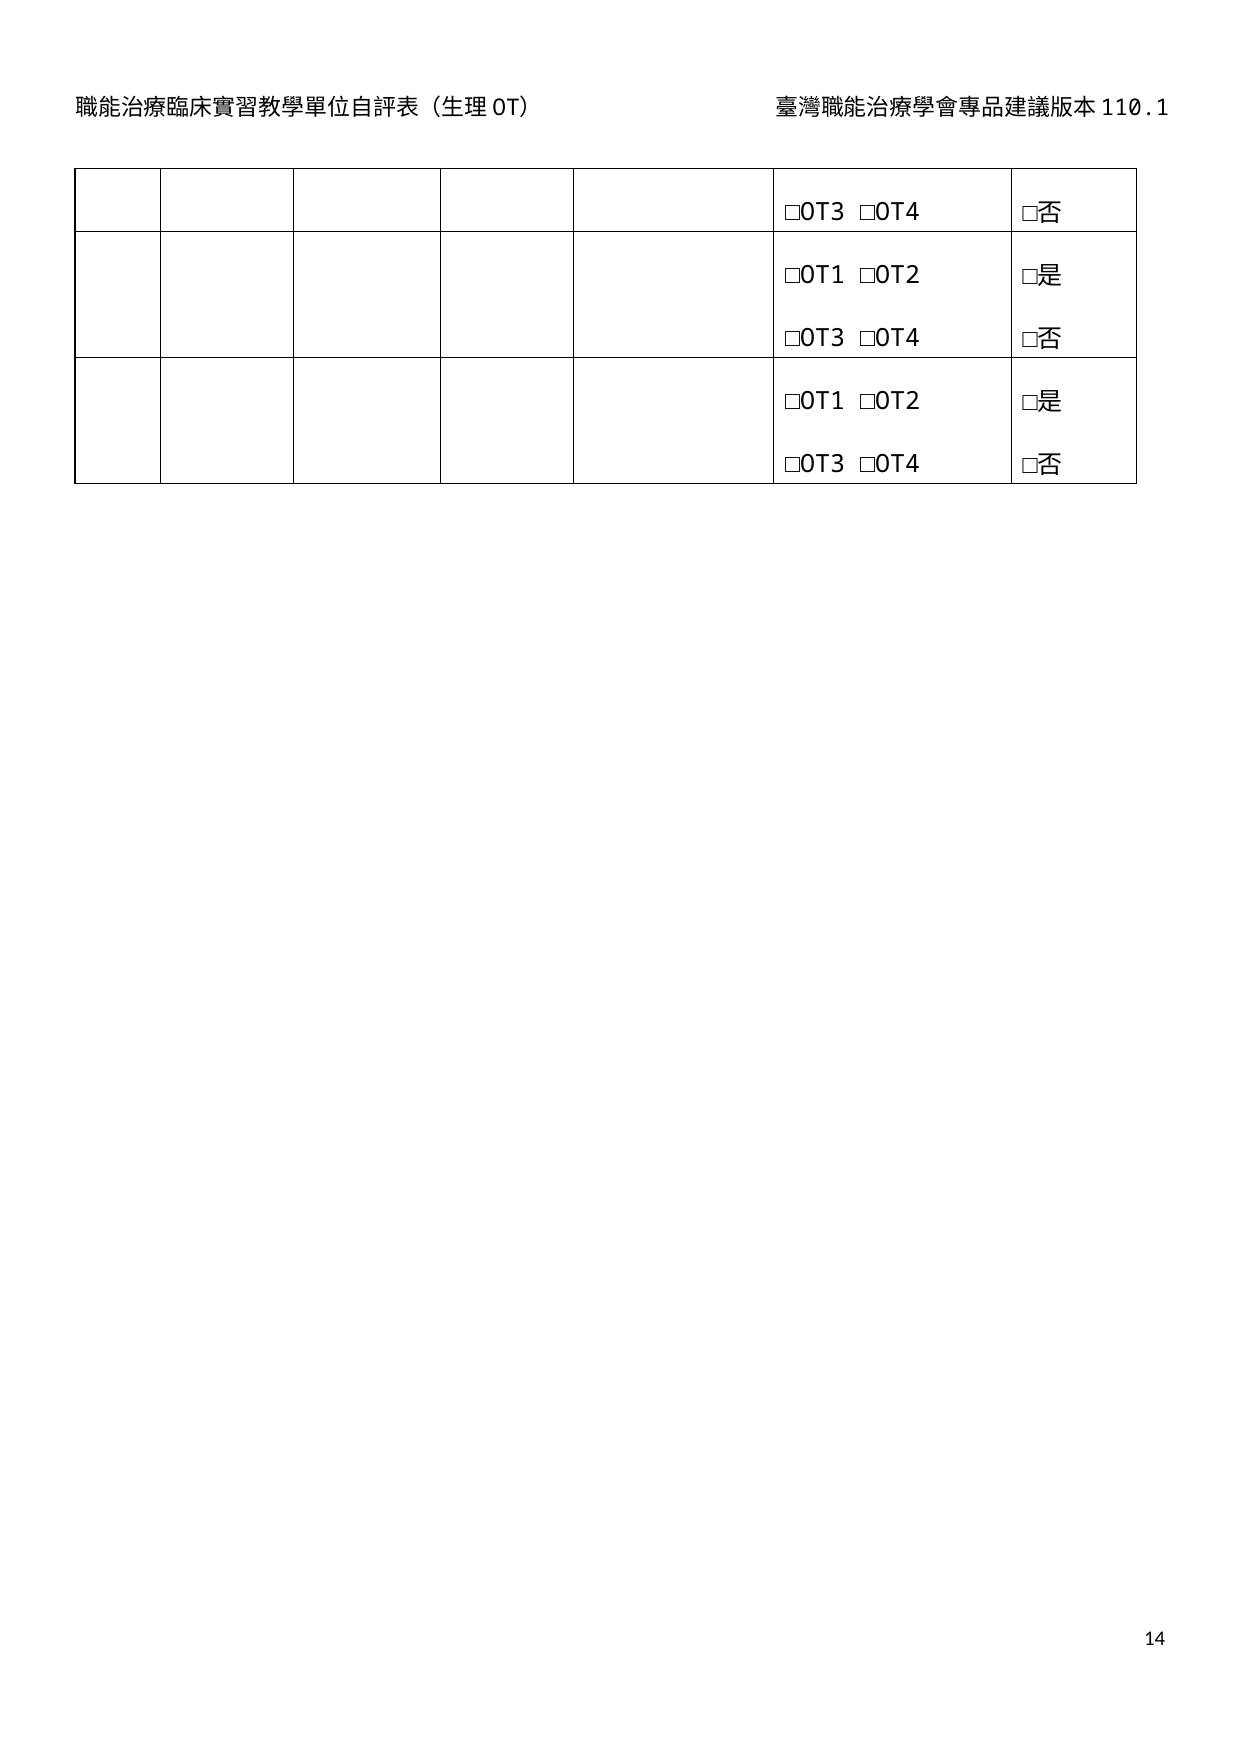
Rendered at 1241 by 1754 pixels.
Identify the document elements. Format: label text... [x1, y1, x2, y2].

table_cell □OT3 □OT4 [774, 169, 1011, 231]
table_cell □否 [1012, 169, 1136, 231]
table_cell [161, 169, 293, 231]
table_cell [441, 169, 573, 231]
table_cell [76, 169, 160, 231]
table_cell [294, 169, 440, 231]
table_cell [574, 232, 773, 357]
table_cell [441, 358, 573, 483]
table_cell [574, 358, 773, 483]
table_cell □OT1 □OT2 □OT3 □OT4 [774, 358, 1011, 483]
table_cell □是 □否 [1012, 232, 1136, 357]
table_cell [441, 232, 573, 357]
table_cell [76, 358, 160, 483]
table_cell [161, 232, 293, 357]
table_cell □是 □否 [1012, 358, 1136, 483]
table_cell □OT1 □OT2 □OT3 □OT4 [774, 232, 1011, 357]
table_cell [161, 358, 293, 483]
table_cell [294, 232, 440, 357]
table_cell [574, 169, 773, 231]
table_cell [76, 232, 160, 357]
table_cell [294, 358, 440, 483]
